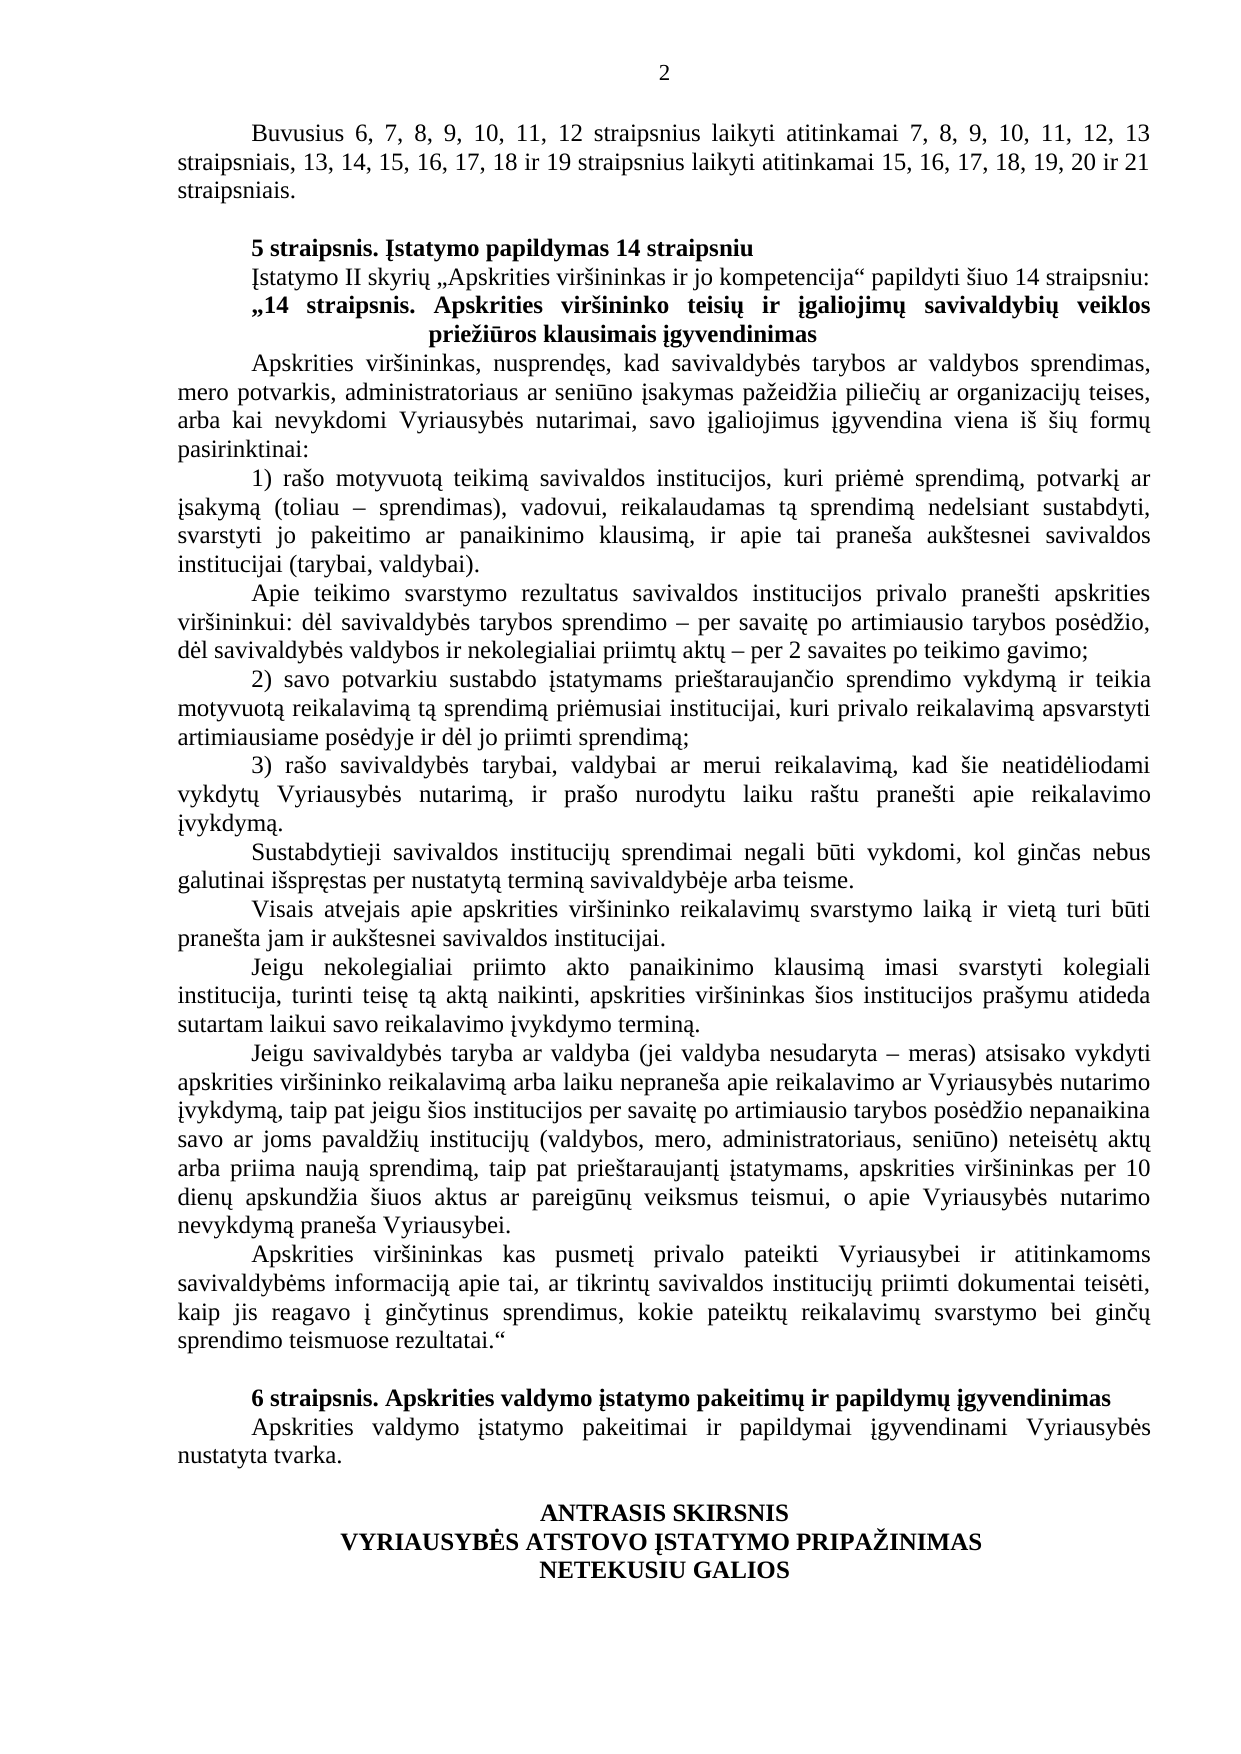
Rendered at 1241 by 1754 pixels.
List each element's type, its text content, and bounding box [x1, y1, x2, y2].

text Apie teikimo svarstymo rezultatus savivaldos institucijos privalo pranešti apskrities viršininkui: dėl savivaldybės tarybos sprendimo – per savaitę po artimiausio tarybos posėdžio, dėl savivaldybės valdybos ir nekolegialiai priimtų aktų – per 2 savaites po teikimo gavimo; [177, 578, 1152, 664]
text Jeigu nekolegialiai priimto akto panaikinimo klausimą imasi svarstyti kolegiali institucija, turinti teisę tą aktą naikinti, apskrities viršininkas šios institucijos prašymu atideda sutartam laikui savo reikalavimo įvykdymo terminą. [177, 952, 1152, 1038]
text 1) rašo motyvuotą teikimą savivaldos institucijos, kuri priėmė sprendimą, potvarkį ar įsakymą (toliau – sprendimas), vadovui, reikalaudamas tą sprendimą nedelsiant sustabdyti, svarstyti jo pakeitimo ar panaikinimo klausimą, ir apie tai praneša aukštesnei savivaldos institucijai (tarybai, valdybai). [177, 463, 1152, 578]
text NETEKUSIU GALIOS [177, 1556, 1152, 1584]
text 3) rašo savivaldybės tarybai, valdybai ar merui reikalavimą, kad šie neatidėliodami vykdytų Vyriausybės nutarimą, ir prašo nurodytu laiku raštu pranešti apie reikalavimo įvykdymą. [177, 751, 1152, 837]
text Buvusius 6, 7, 8, 9, 10, 11, 12 straipsnius laikyti atitinkamai 7, 8, 9, 10, 11, 12, 13 straipsniais, 13, 14, 15, 16, 17, 18 ir 19 straipsnius laikyti atitinkamai 15, 16, 17, 18, 19, 20 ir 21 straipsniais. [177, 118, 1152, 204]
text Sustabdytieji savivaldos institucijų sprendimai negali būti vykdomi, kol ginčas nebus galutinai išspręstas per nustatytą terminą savivaldybėje arba teisme. [177, 837, 1152, 894]
text VYRIAUSYBĖS ATSTOVO ĮSTATYMO PRIPAŽINIMAS [177, 1527, 1152, 1556]
text 5 straipsnis. Įstatymo papildymas 14 straipsniu [177, 233, 1152, 262]
text Jeigu savivaldybės taryba ar valdyba (jei valdyba nesudaryta – meras) atsisako vykdyti apskrities viršininko reikalavimą arba laiku nepraneša apie reikalavimo ar Vyriausybės nutarimo įvykdymą, taip pat jeigu šios institucijos per savaitę po artimiausio tarybos posėdžio nepanaikina savo ar joms pavaldžių institucijų (valdybos, mero, administratoriaus, seniūno) neteisėtų aktų arba priima naują sprendimą, taip pat prieštaraujantį įstatymams, apskrities viršininkas per 10 dienų apskundžia šiuos aktus ar pareigūnų veiksmus teismui, o apie Vyriausybės nutarimo nevykdymą praneša Vyriausybei. [177, 1038, 1152, 1239]
text „14 straipsnis. Apskrities viršininko teisių ir įgaliojimų savivaldybių veiklos priežiūros klausimais įgyvendinimas [251, 291, 1152, 348]
text Apskrities viršininkas, nusprendęs, kad savivaldybės tarybos ar valdybos sprendimas, mero potvarkis, administratoriaus ar seniūno įsakymas pažeidžia piliečių ar organizacijų teises, arba kai nevykdomi Vyriausybės nutarimai, savo įgaliojimus įgyvendina viena iš šių formų pasirinktinai: [177, 348, 1152, 463]
text 6 straipsnis. Apskrities valdymo įstatymo pakeitimų ir papildymų įgyvendinimas [177, 1383, 1152, 1412]
text Apskrities valdymo įstatymo pakeitimai ir papildymai įgyvendinami Vyriausybės nustatyta tvarka. [177, 1412, 1152, 1469]
text Visais atvejais apie apskrities viršininko reikalavimų svarstymo laiką ir vietą turi būti pranešta jam ir aukštesnei savivaldos institucijai. [177, 894, 1152, 952]
text Įstatymo II skyrių „Apskrities viršininkas ir jo kompetencija“ papildyti šiuo 14 straipsniu: [177, 262, 1152, 291]
text 2) savo potvarkiu sustabdo įstatymams prieštaraujančio sprendimo vykdymą ir teikia motyvuotą reikalavimą tą sprendimą priėmusiai institucijai, kuri privalo reikalavimą apsvarstyti artimiausiame posėdyje ir dėl jo priimti sprendimą; [177, 664, 1152, 751]
text Apskrities viršininkas kas pusmetį privalo pateikti Vyriausybei ir atitinkamoms savivaldybėms informaciją apie tai, ar tikrintų savivaldos institucijų priimti dokumentai teisėti, kaip jis reagavo į ginčytinus sprendimus, kokie pateiktų reikalavimų svarstymo bei ginčų sprendimo teismuose rezultatai.“ [177, 1239, 1152, 1354]
text ANTRASIS SKIRSNIS [177, 1498, 1152, 1527]
